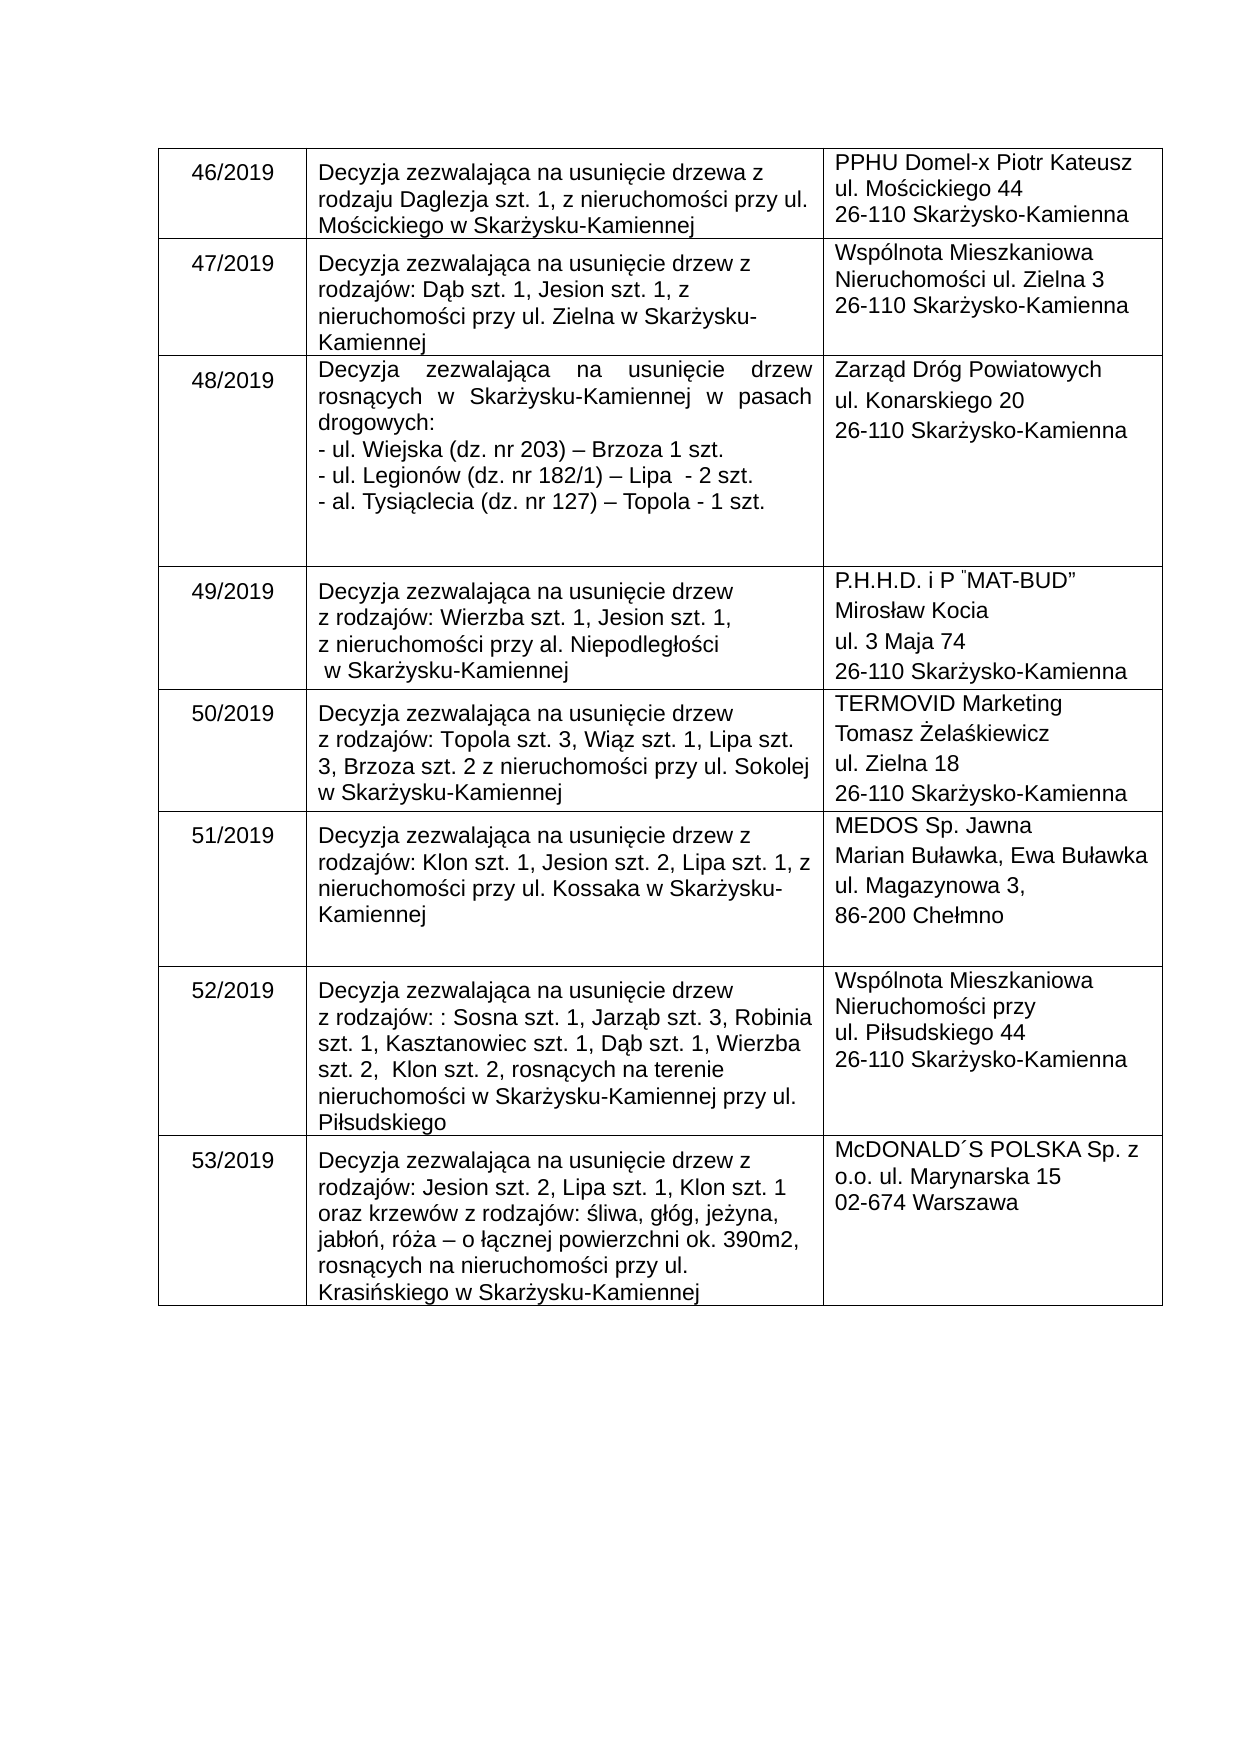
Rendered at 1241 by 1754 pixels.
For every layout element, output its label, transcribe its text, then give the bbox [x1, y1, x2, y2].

table_cell 49/2019 [159, 567, 306, 688]
table_cell Wspólnota Mieszkaniowa Nieruchomości przy ul. Piłsudskiego 44 26-110 Skarżysko-Kamienna [824, 967, 1162, 1135]
table_cell Decyzja zezwalająca na usunięcie drzewa z rodzaju Daglezja szt. 1, z nieruchomości przy ul. Mościckiego w Skarżysku-Kamiennej [307, 149, 823, 238]
table_cell 50/2019 [159, 690, 306, 811]
table_cell 51/2019 [159, 812, 306, 966]
table_cell McDONALD´S POLSKA Sp. z o.o. ul. Marynarska 15 02-674 Warszawa [824, 1136, 1162, 1305]
table_cell Decyzja zezwalająca na usunięcie drzew z rodzajów: Jesion szt. 2, Lipa szt. 1, Klon szt. 1 oraz krzewów z rodzajów: śliwa, głóg, jeżyna, jabłoń, róża – o łącznej powierzchni ok. 390m2, rosnących na nieruchomości przy ul. Krasińskiego w Skarżysku-Kamiennej [307, 1136, 823, 1305]
table_cell Wspólnota Mieszkaniowa Nieruchomości ul. Zielna 3 26-110 Skarżysko-Kamienna [824, 239, 1162, 355]
table_cell P.H.H.D. i P "MAT-BUD” Mirosław Kocia ul. 3 Maja 74 26-110 Skarżysko-Kamienna [824, 567, 1162, 688]
table_cell Zarząd Dróg Powiatowych ul. Konarskiego 20 26-110 Skarżysko-Kamienna [824, 356, 1162, 566]
table_cell Decyzja zezwalająca na usunięcie drzew z rodzajów: Topola szt. 3, Wiąz szt. 1, Lipa szt. 3, Brzoza szt. 2 z nieruchomości przy ul. Sokolej w Skarżysku-Kamiennej [307, 690, 823, 811]
table_cell Decyzja zezwalająca na usunięcie drzew z rodzajów: Wierzba szt. 1, Jesion szt. 1, z nieruchomości przy al. Niepodległości w Skarżysku-Kamiennej [307, 567, 823, 688]
table_cell 48/2019 [159, 356, 306, 566]
table_cell PPHU Domel-x Piotr Kateusz ul. Mościckiego 44 26-110 Skarżysko-Kamienna [824, 149, 1162, 238]
table_cell TERMOVID Marketing Tomasz Żelaśkiewicz ul. Zielna 18 26-110 Skarżysko-Kamienna [824, 690, 1162, 811]
table_cell Decyzja zezwalająca na usunięcie drzew rosnących w Skarżysku-Kamiennej w pasach drogowych: - ul. Wiejska (dz. nr 203) – Brzoza 1 szt. - ul. Legionów (dz. nr 182/1) – Lipa - 2 szt. - al. Tysiąclecia (dz. nr 127) – Topola - 1 szt. [307, 356, 823, 566]
table_cell 47/2019 [159, 239, 306, 355]
table_cell Decyzja zezwalająca na usunięcie drzew z rodzajów: : Sosna szt. 1, Jarząb szt. 3, Robinia szt. 1, Kasztanowiec szt. 1, Dąb szt. 1, Wierzba szt. 2, Klon szt. 2, rosnących na terenie nieruchomości w Skarżysku-Kamiennej przy ul. Piłsudskiego [307, 967, 823, 1135]
table_cell Decyzja zezwalająca na usunięcie drzew z rodzajów: Klon szt. 1, Jesion szt. 2, Lipa szt. 1, z nieruchomości przy ul. Kossaka w Skarżysku-Kamiennej [307, 812, 823, 966]
table_cell 52/2019 [159, 967, 306, 1135]
table_cell MEDOS Sp. Jawna Marian Buławka, Ewa Buławka ul. Magazynowa 3, 86-200 Chełmno [824, 812, 1162, 966]
table_cell Decyzja zezwalająca na usunięcie drzew z rodzajów: Dąb szt. 1, Jesion szt. 1, z nieruchomości przy ul. Zielna w Skarżysku-Kamiennej [307, 239, 823, 355]
table_cell 46/2019 [159, 149, 306, 238]
table_cell 53/2019 [159, 1136, 306, 1305]
